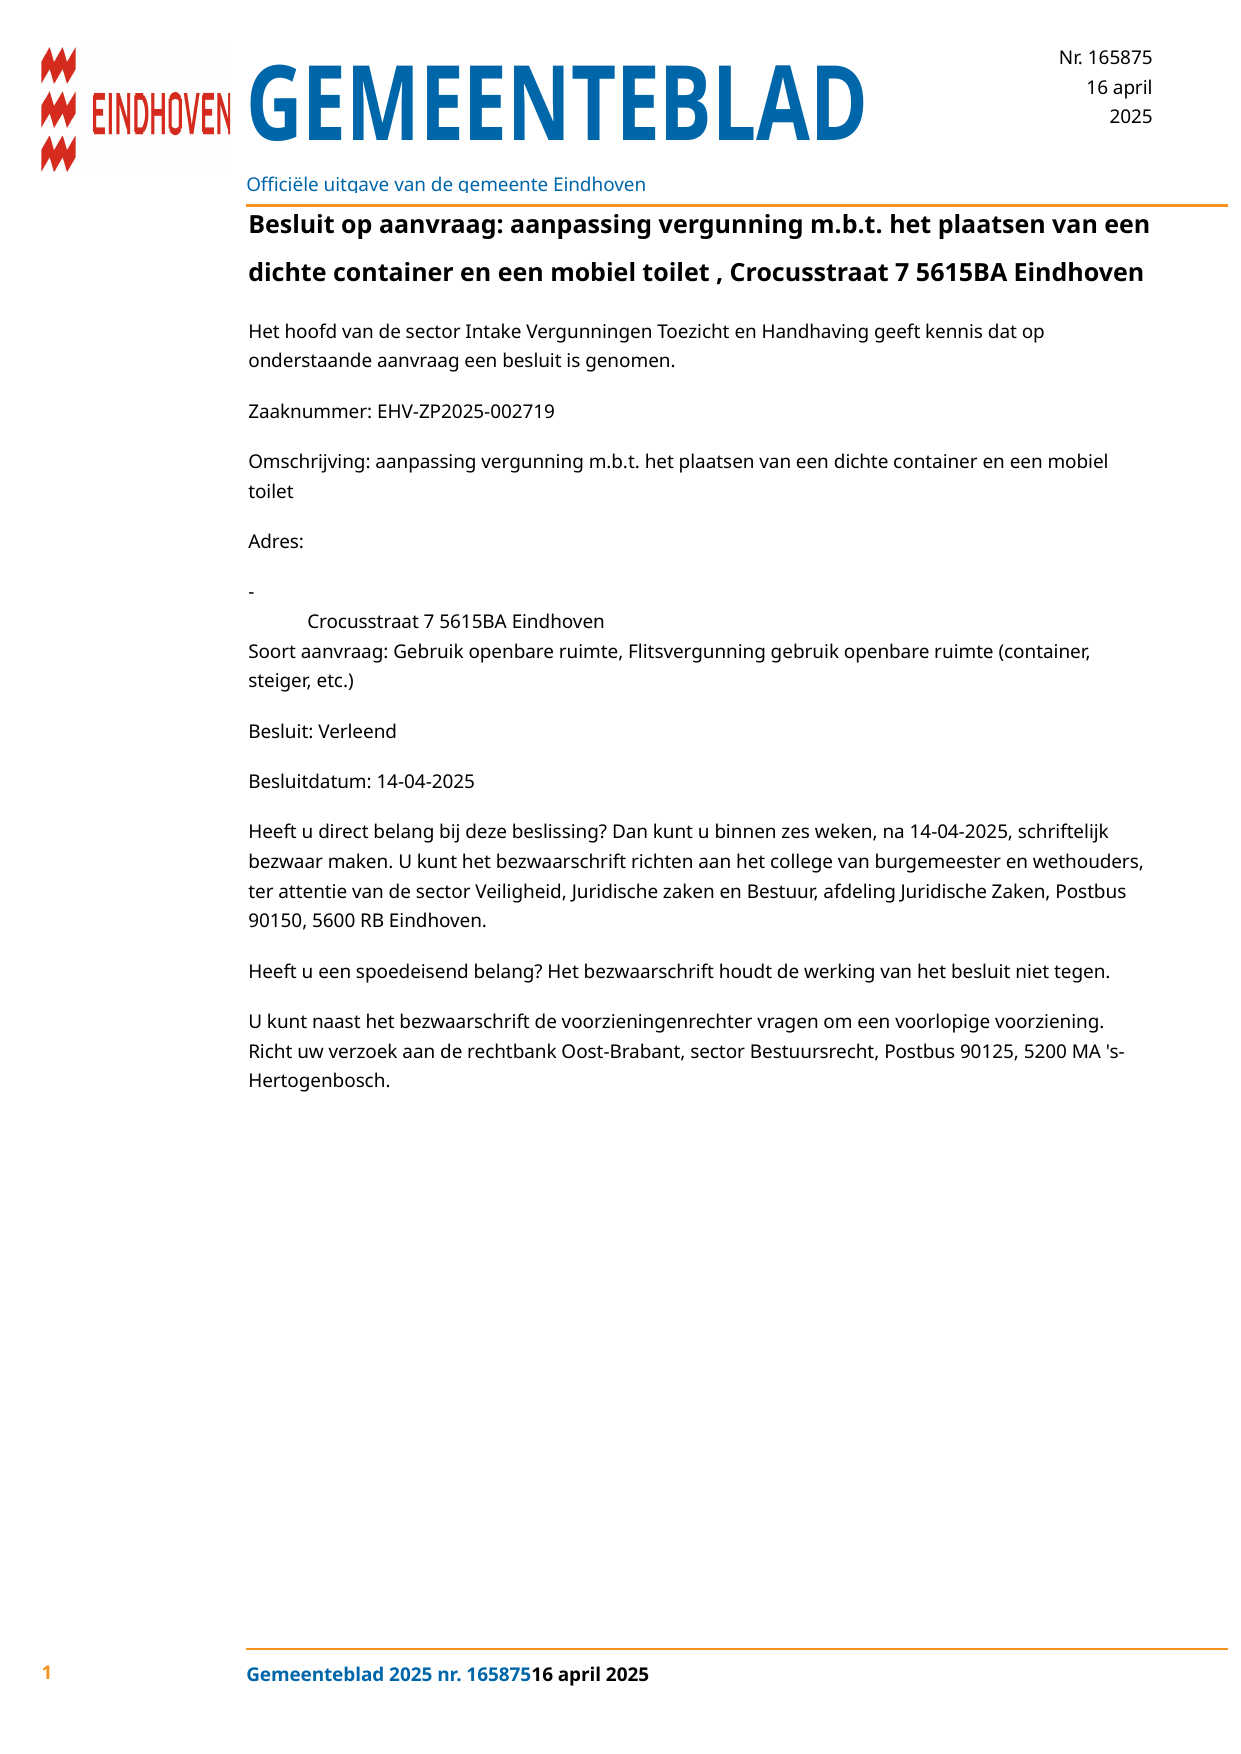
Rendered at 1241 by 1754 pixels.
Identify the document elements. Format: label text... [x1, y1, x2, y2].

text Zaaknummer: EHV-ZP2025-002719 [248, 398, 1152, 424]
picture [41, 47, 231, 172]
text Adres: [248, 528, 1152, 554]
text Heeft u direct belang bij deze beslissing? Dan kunt u binnen zes weken, na 14-04-2025, schriftelijk bezwaar maken. U kunt het bezwaarschrift richten aan het college van burgemeester en wethouders, ter attentie van de sector Veiligheid, Juridische zaken en Bestuur, afdeling Juridische Zaken, Postbus 90150, 5600 RB Eindhoven. [248, 819, 1152, 933]
text Besluitdatum: 14-04-2025 [248, 768, 1152, 794]
text U kunt naast het bezwaarschrift de voorzieningenrechter vragen om een voorlopige voorziening. Richt uw verzoek aan de rechtbank Oost-Brabant, sector Bestuursrecht, Postbus 90125, 5200 MA 's-Hertogenbosch. [248, 1008, 1152, 1093]
text Heeft u een spoedeisend belang? Het bezwaarschrift houdt de werking van het besluit niet tegen. [248, 958, 1152, 984]
text Besluit op aanvraag: aanpassing vergunning m.b.t. het plaatsen van een dichte container en een mobiel toilet , Crocusstraat 7 5615BA Eindhoven [248, 207, 1152, 288]
text Soort aanvraag: Gebruik openbare ruimte, Flitsvergunning gebruik openbare ruimte (container, steiger, etc.) [248, 638, 1152, 693]
text Omschrijving: aanpassing vergunning m.b.t. het plaatsen van een dichte container en een mobiel toilet [248, 448, 1152, 504]
text Het hoofd van de sector Intake Vergunningen Toezicht en Handhaving geeft kennis dat op onderstaande aanvraag een besluit is genomen. [248, 318, 1152, 373]
text Besluit: Verleend [248, 718, 1152, 744]
list Crocusstraat 7 5615BA Eindhoven [248, 608, 1152, 634]
